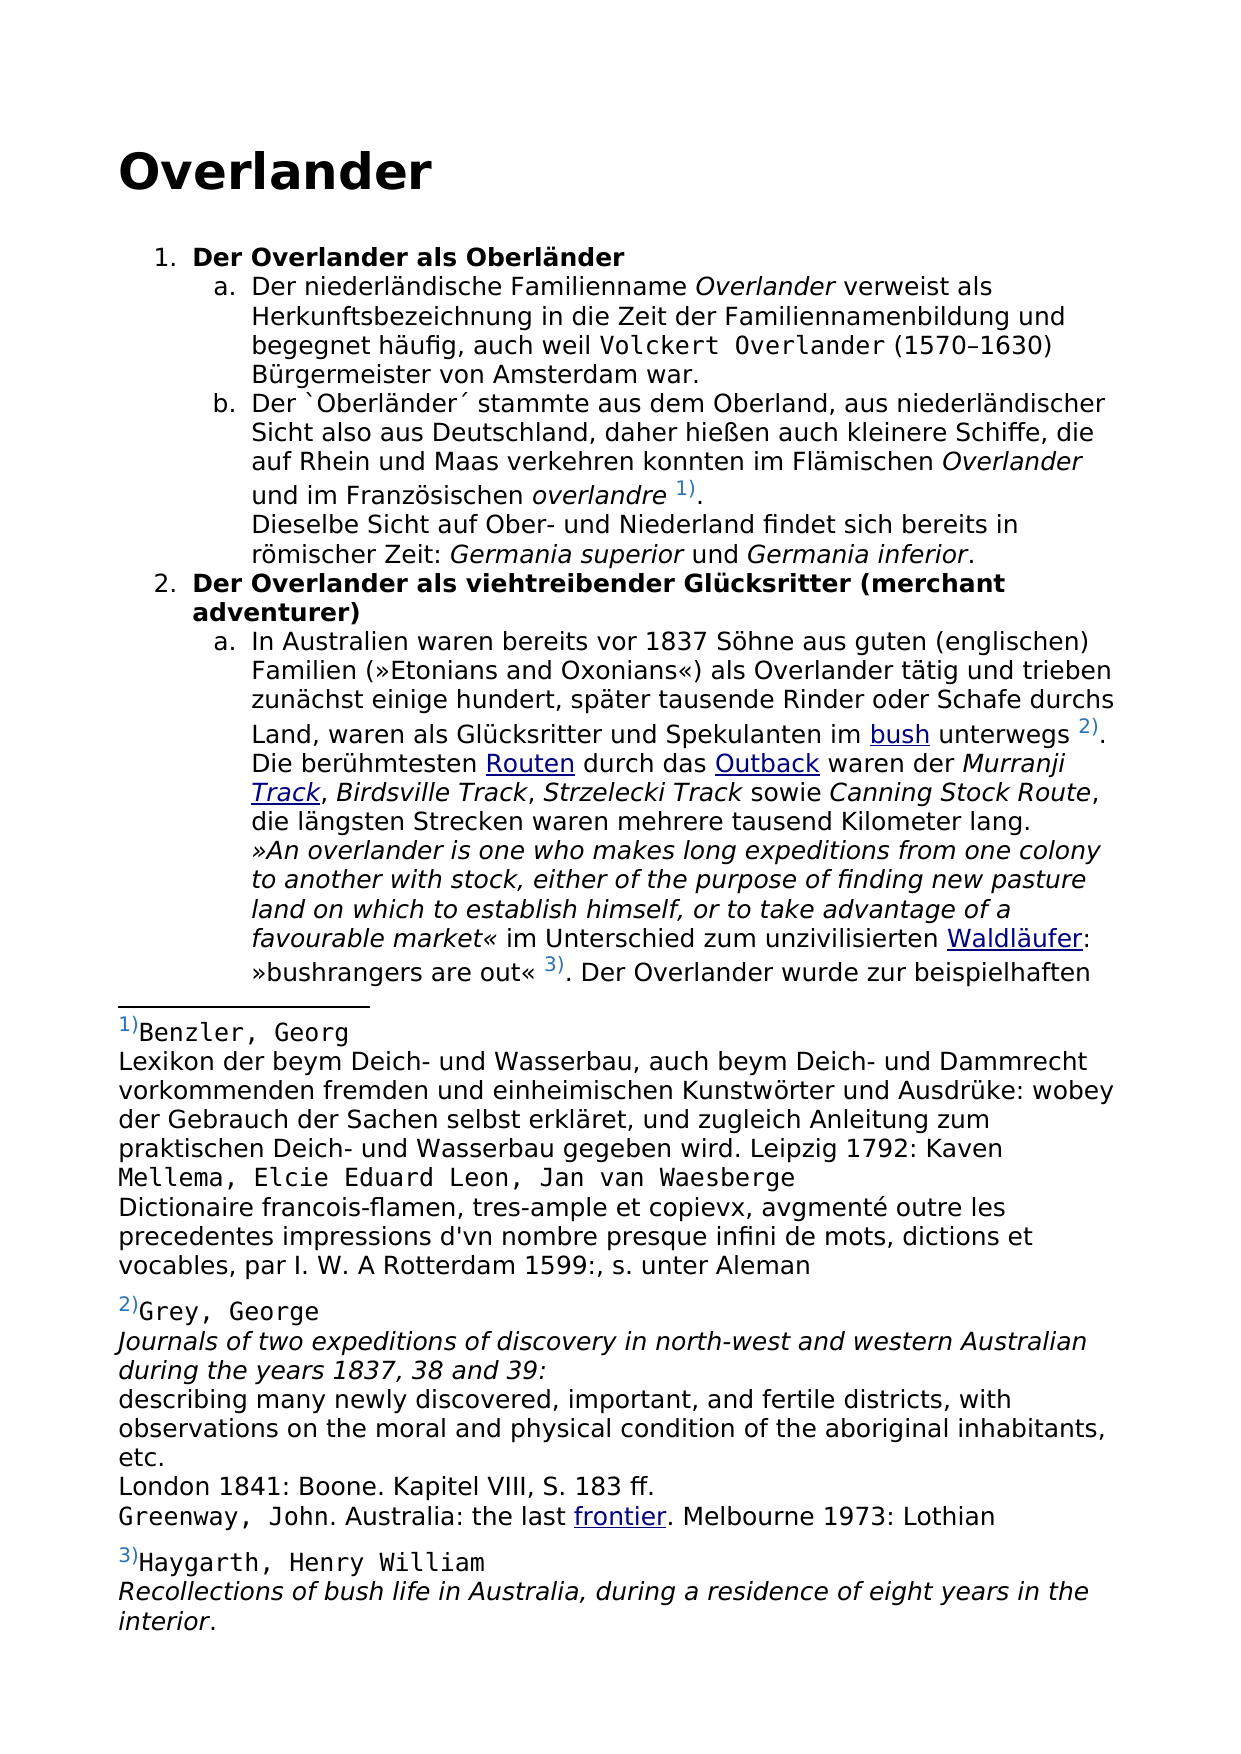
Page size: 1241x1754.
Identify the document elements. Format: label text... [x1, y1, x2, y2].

list Der `Oberländer´ stammte aus dem Oberland, aus niederländischer Sicht also aus Deutschland, daher hießen auch kleinere Schiffe, die auf Rhein und Maas verkehren konnten im Flämischen Overlander und im Französischen overlandre . Dieselbe Sicht auf Ober- und Niederland findet sich bereits in römischer Zeit: Germania superior und Germania inferior. [236, 389, 1122, 569]
subtitle Overlander [118, 143, 1122, 201]
list Grey, George Journals of two expeditions of discovery in north-west and western Australian during the years 1837, 38 and 39: describing many newly discovered, important, and fertile districts, with observations on the moral and physical condition of the aboriginal inhabitants, etc. London 1841: Boone. Kapitel VIII, S. 183 ff. Greenway, John. Australia: the last frontier. Melbourne 1973: Lothian [118, 1293, 1122, 1531]
list Der Overlander als viehtreibender Glücksritter (merchant adventurer) [177, 569, 1122, 627]
list Haygarth, Henry William Recollections of bush life in Australia, during a residence of eight years in the interior. [118, 1543, 1122, 1636]
list Benzler, Georg Lexikon der beym Deich- und Wasserbau, auch beym Deich- und Dammrecht vorkommenden fremden und einheimischen Kunstwörter und Ausdrüke: wobey der Gebrauch der Sachen selbst erkläret, und zugleich Anleitung zum praktischen Deich- und Wasserbau gegeben wird. Leipzig 1792: Kaven Mellema, Elcie Eduard Leon, Jan van Waesberge Dictionaire francois-flamen, tres-ample et copievx, avgmenté outre les precedentes impressions d'vn nombre presque infini de mots, dictions et vocables, par I. W. A Rotterdam 1599:, s. unter Aleman [118, 1013, 1122, 1280]
list Der Overlander als Oberländer [177, 243, 1122, 272]
list In Australien waren bereits vor 1837 Söhne aus guten (englischen) Familien (»Etonians and Oxonians«) als Overlander tätig und trieben zunächst einige hundert, später tausende Rinder oder Schafe durchs Land, waren als Glücksritter und Spekulanten im bush unterwegs . Die berühmtesten Routen durch das Outback waren der Murranji Track, Birdsville Track, Strzelecki Track sowie Canning Stock Route, die längsten Strecken waren mehrere tausend Kilometer lang. »An overlander is one who makes long expeditions from one colony to another with stock, either of the purpose of finding new pasture land on which to establish himself, or to take advantage of a favourable market« im Unterschied zum unzivilisierten Waldläufer: »bushrangers are out« . Der Overlander wurde zur beispielhaften [236, 627, 1122, 987]
list Der niederländische Familienname Overlander verweist als Herkunftsbezeichnung in die Zeit der Familiennamenbildung und begegnet häufig, auch weil Volckert Overlander (1570–1630) Bürgermeister von Amsterdam war. [236, 272, 1122, 389]
